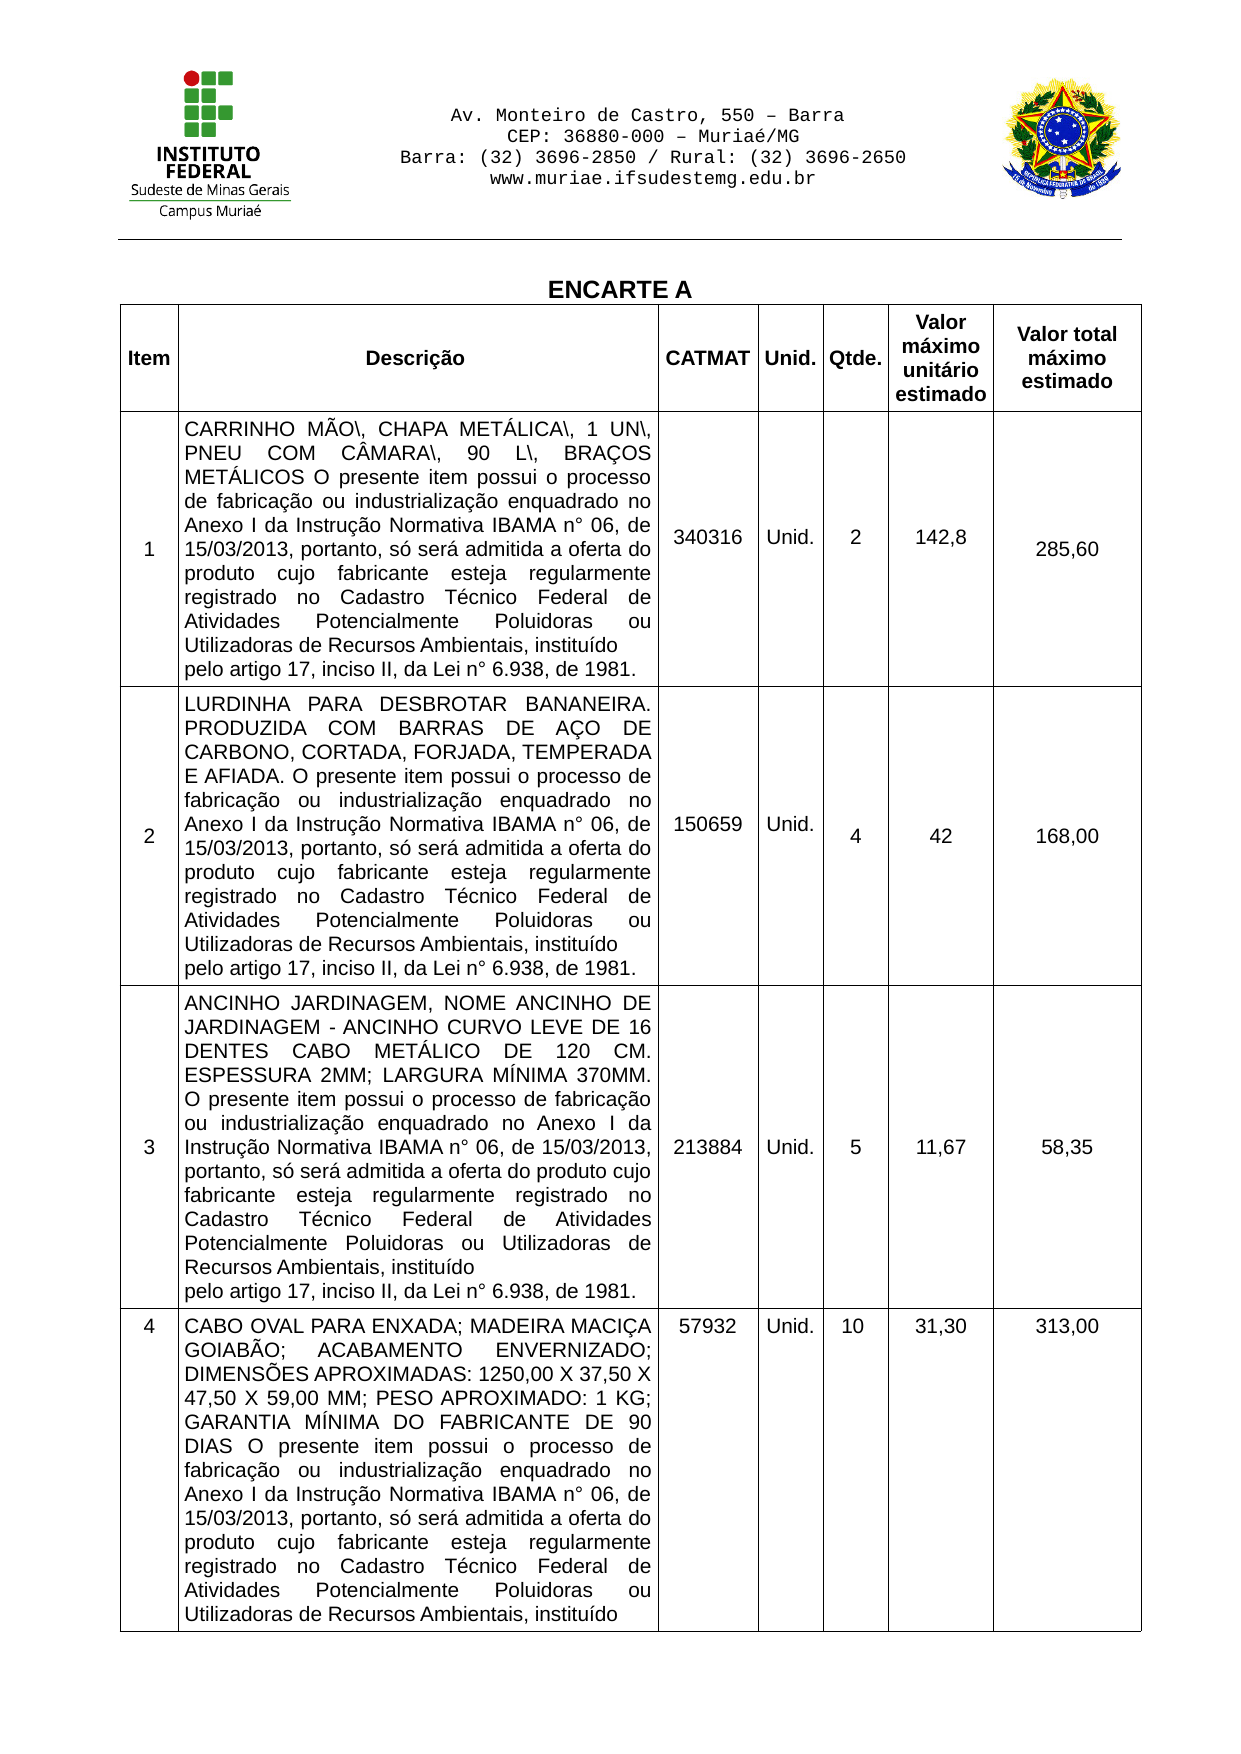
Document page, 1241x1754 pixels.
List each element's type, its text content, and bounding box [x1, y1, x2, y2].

picture [1002, 77, 1121, 200]
table_cell 142,8 [889, 412, 993, 686]
table_cell 4 [121, 1309, 178, 1631]
table_header CATMAT [659, 305, 758, 411]
table_header Descrição [179, 305, 658, 411]
table_cell Unid. [759, 986, 823, 1308]
table_header Valor total máximo estimado [994, 305, 1141, 411]
table_cell 57932 [659, 1309, 758, 1631]
table_cell 10 [824, 1309, 888, 1631]
table_cell 11,67 [889, 986, 993, 1308]
table_header Qtde. [824, 305, 888, 411]
table_cell 1 [121, 412, 178, 686]
table_cell ANCINHO JARDINAGEM, NOME ANCINHO DE JARDINAGEM - ANCINHO CURVO LEVE DE 16 DENTES CABO METÁLICO DE 120 CM. ESPESSURA 2MM; LARGURA MÍNIMA 370MM. O presente item possui o processo de fabricação ou industrialização enquadrado no Anexo I da Instrução Normativa IBAMA n° 06, de 15/03/2013, portanto, só será admitida a oferta do produto cujo fabricante esteja regularmente registrado no Cadastro Técnico Federal de Atividades Potencialmente Poluidoras ou Utilizadoras de Recursos Ambientais, instituído pelo artigo 17, inciso II, da Lei n° 6.938, de 1981. [179, 986, 658, 1308]
table_cell 4 [824, 687, 888, 985]
table_cell 2 [121, 687, 178, 985]
table_cell 313,00 [994, 1309, 1141, 1631]
table_header Valor máximo unitário estimado [889, 305, 993, 411]
table_cell 31,30 [889, 1309, 993, 1631]
table_cell 42 [889, 687, 993, 985]
table_cell CABO OVAL PARA ENXADA; MADEIRA MACIÇA GOIABÃO; ACABAMENTO ENVERNIZADO; DIMENSÕES APROXIMADAS: 1250,00 X 37,50 X 47,50 X 59,00 MM; PESO APROXIMADO: 1 KG; GARANTIA MÍNIMA DO FABRICANTE DE 90 DIAS O presente item possui o processo de fabricação ou industrialização enquadrado no Anexo I da Instrução Normativa IBAMA n° 06, de 15/03/2013, portanto, só será admitida a oferta do produto cujo fabricante esteja regularmente registrado no Cadastro Técnico Federal de Atividades Potencialmente Poluidoras ou Utilizadoras de Recursos Ambientais, instituído [179, 1309, 658, 1631]
text ENCARTE A [118, 275, 1122, 304]
picture [121, 62, 299, 229]
table_cell CARRINHO MÃO\, CHAPA METÁLICA\, 1 UN\, PNEU COM CÂMARA\, 90 L\, BRAÇOS METÁLICOS O presente item possui o processo de fabricação ou industrialização enquadrado no Anexo I da Instrução Normativa IBAMA n° 06, de 15/03/2013, portanto, só será admitida a oferta do produto cujo fabricante esteja regularmente registrado no Cadastro Técnico Federal de Atividades Potencialmente Poluidoras ou Utilizadoras de Recursos Ambientais, instituído pelo artigo 17, inciso II, da Lei n° 6.938, de 1981. [179, 412, 658, 686]
table_cell 168,00 [994, 687, 1141, 985]
table_cell LURDINHA PARA DESBROTAR BANANEIRA. PRODUZIDA COM BARRAS DE AÇO DE CARBONO, CORTADA, FORJADA, TEMPERADA E AFIADA. O presente item possui o processo de fabricação ou industrialização enquadrado no Anexo I da Instrução Normativa IBAMA n° 06, de 15/03/2013, portanto, só será admitida a oferta do produto cujo fabricante esteja regularmente registrado no Cadastro Técnico Federal de Atividades Potencialmente Poluidoras ou Utilizadoras de Recursos Ambientais, instituído pelo artigo 17, inciso II, da Lei n° 6.938, de 1981. [179, 687, 658, 985]
table_cell 58,35 [994, 986, 1141, 1308]
table_cell 213884 [659, 986, 758, 1308]
table_cell Unid. [759, 412, 823, 686]
table_cell Unid. [759, 1309, 823, 1631]
table_cell 340316 [659, 412, 758, 686]
table_header Unid. [759, 305, 823, 411]
table_header Item [121, 305, 178, 411]
table_cell 285,60 [994, 412, 1141, 686]
table_cell 2 [824, 412, 888, 686]
table_cell 3 [121, 986, 178, 1308]
table_cell Unid. [759, 687, 823, 985]
table_cell 150659 [659, 687, 758, 985]
table_cell 5 [824, 986, 888, 1308]
